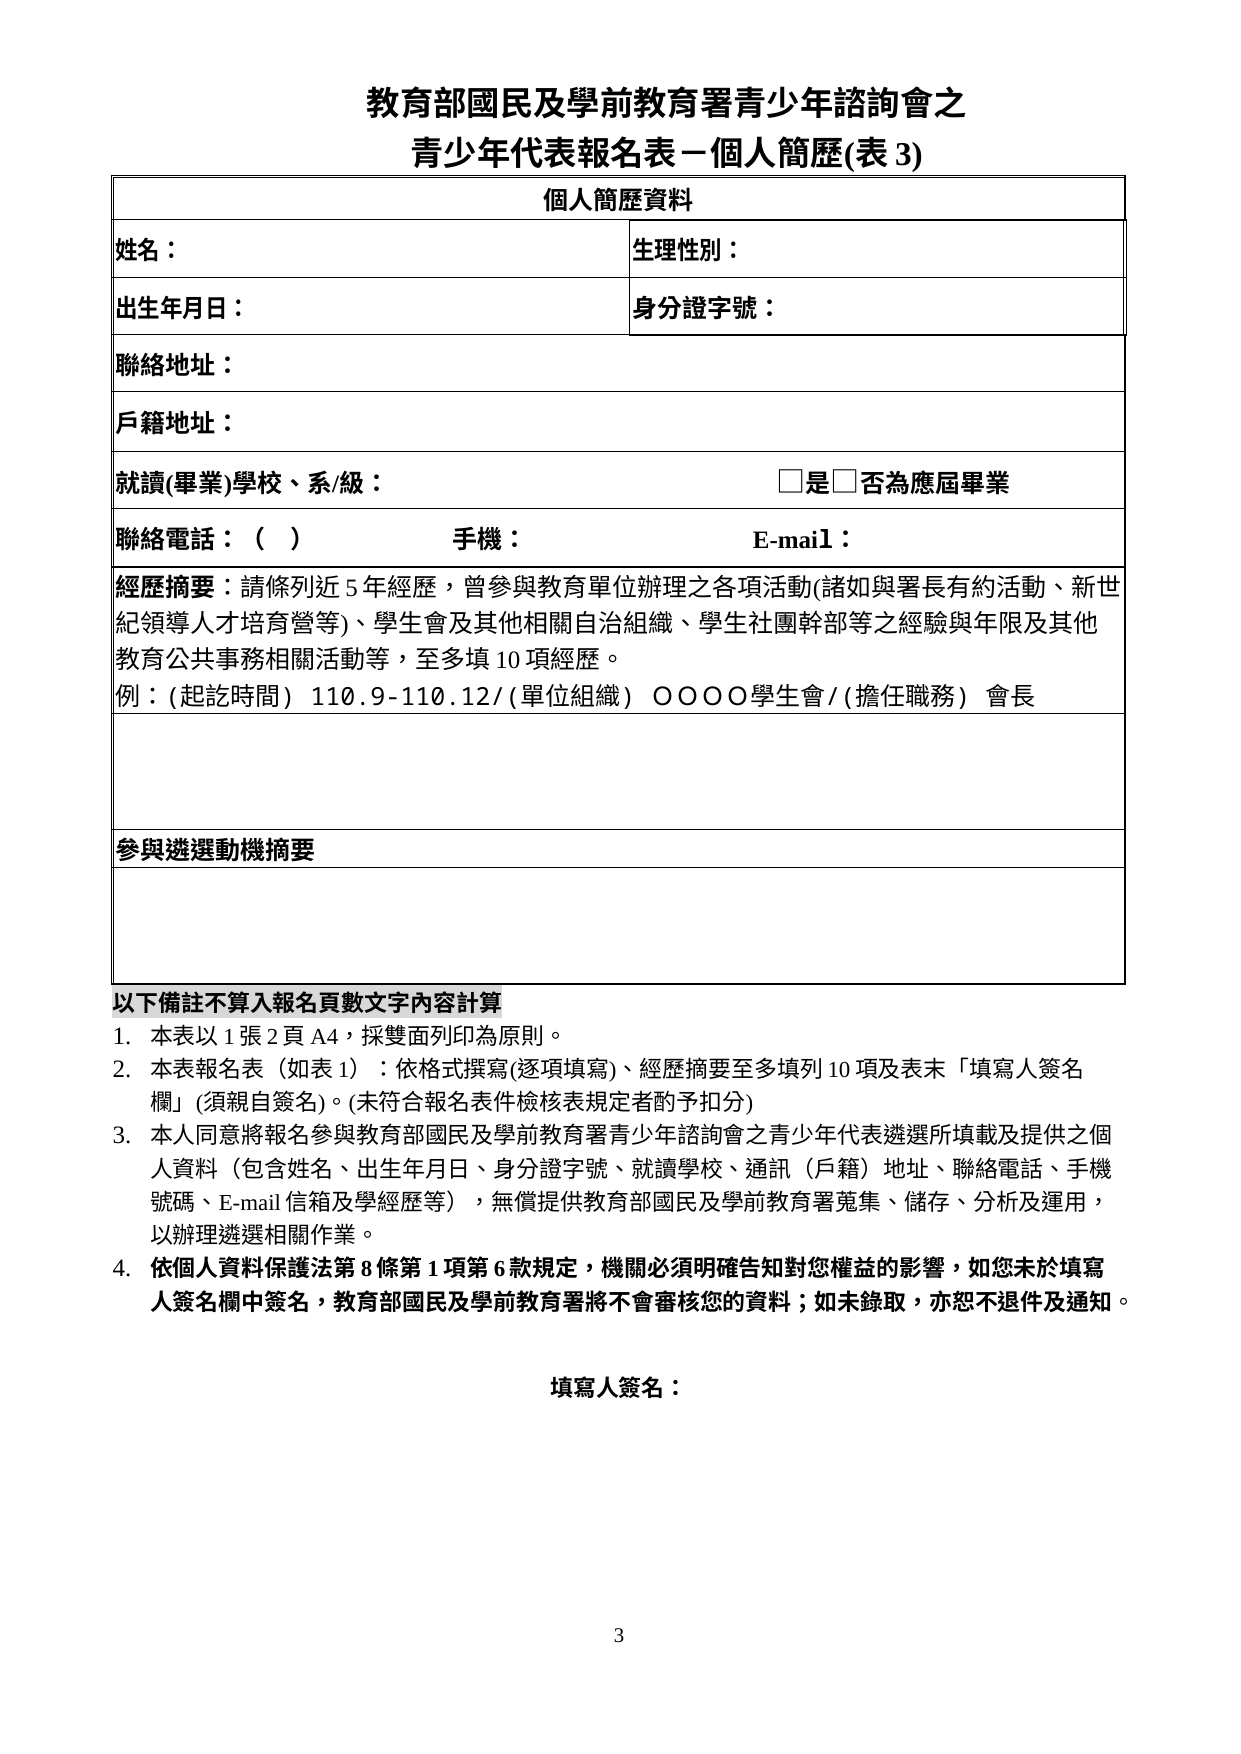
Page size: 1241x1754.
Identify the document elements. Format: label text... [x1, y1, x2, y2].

list 本表報名表（如表1）：依格式撰寫(逐項填寫)、經歷摘要至多填列10項及表末「填寫人簽名欄」(須親自簽名)。(未符合報名表件檢核表規定者酌予扣分) [112, 1051, 1125, 1117]
list 依個人資料保護法第8條第1項第6款規定，機關必須明確告知對您權益的影響，如您未於填寫人簽名欄中簽名，教育部國民及學前教育署將不會審核您的資料；如未錄取，亦恕不退件及通知。 [112, 1250, 1125, 1317]
text 填寫人簽名： [112, 1369, 1125, 1403]
text 教育部國民及學前教育署青少年諮詢會之 [264, 75, 1069, 125]
table_cell 參與遴選動機摘要 [114, 830, 1124, 866]
table_cell [114, 714, 1124, 829]
list 本表以1張2頁A4，採雙面列印為原則。 [112, 1018, 1125, 1051]
list 本人同意將報名參與教育部國民及學前教育署青少年諮詢會之青少年代表遴選所填載及提供之個人資料（包含姓名、出生年月日、身分證字號、就讀學校、通訊（戶籍）地址、聯絡電話、手機號碼、E-mail信箱及學經歷等），無償提供教育部國民及學前教育署蒐集、儲存、分析及運用，以辦理遴選相關作業。 [112, 1117, 1125, 1250]
table_cell 聯絡電話：（ ） 手機： E-mail： [114, 509, 1124, 566]
table_cell 戶籍地址： [114, 392, 1124, 451]
table_cell 就讀(畢業)學校、系/級： □是□否為應屆畢業 [114, 452, 1124, 508]
table_cell 出生年月日： [114, 278, 629, 334]
table_header 個人簡歷資料 [114, 178, 1124, 219]
table_cell 姓名： [114, 220, 629, 277]
text 以下備註不算入報名頁數文字內容計算 [112, 985, 1125, 1018]
table_cell 身分證字號： [630, 278, 1123, 334]
table_cell 經歷摘要：請條列近5年經歷，曾參與教育單位辦理之各項活動(諸如與署長有約活動、新世紀領導人才培育營等)、學生會及其他相關自治組織、學生社團幹部等之經驗與年限及其他教育公共事務相關活動等，至多填10項經歷。 例：(起訖時間) 110.9-110.12/(單位組織) ＯＯＯＯ學生會/(擔任職務) 會長 [114, 568, 1124, 712]
text 青少年代表報名表－個人簡歷(表3) [264, 125, 1069, 175]
table_cell 聯絡地址： [114, 335, 1124, 391]
table_cell [114, 868, 1124, 983]
table_cell 生理性別： [630, 221, 1123, 277]
